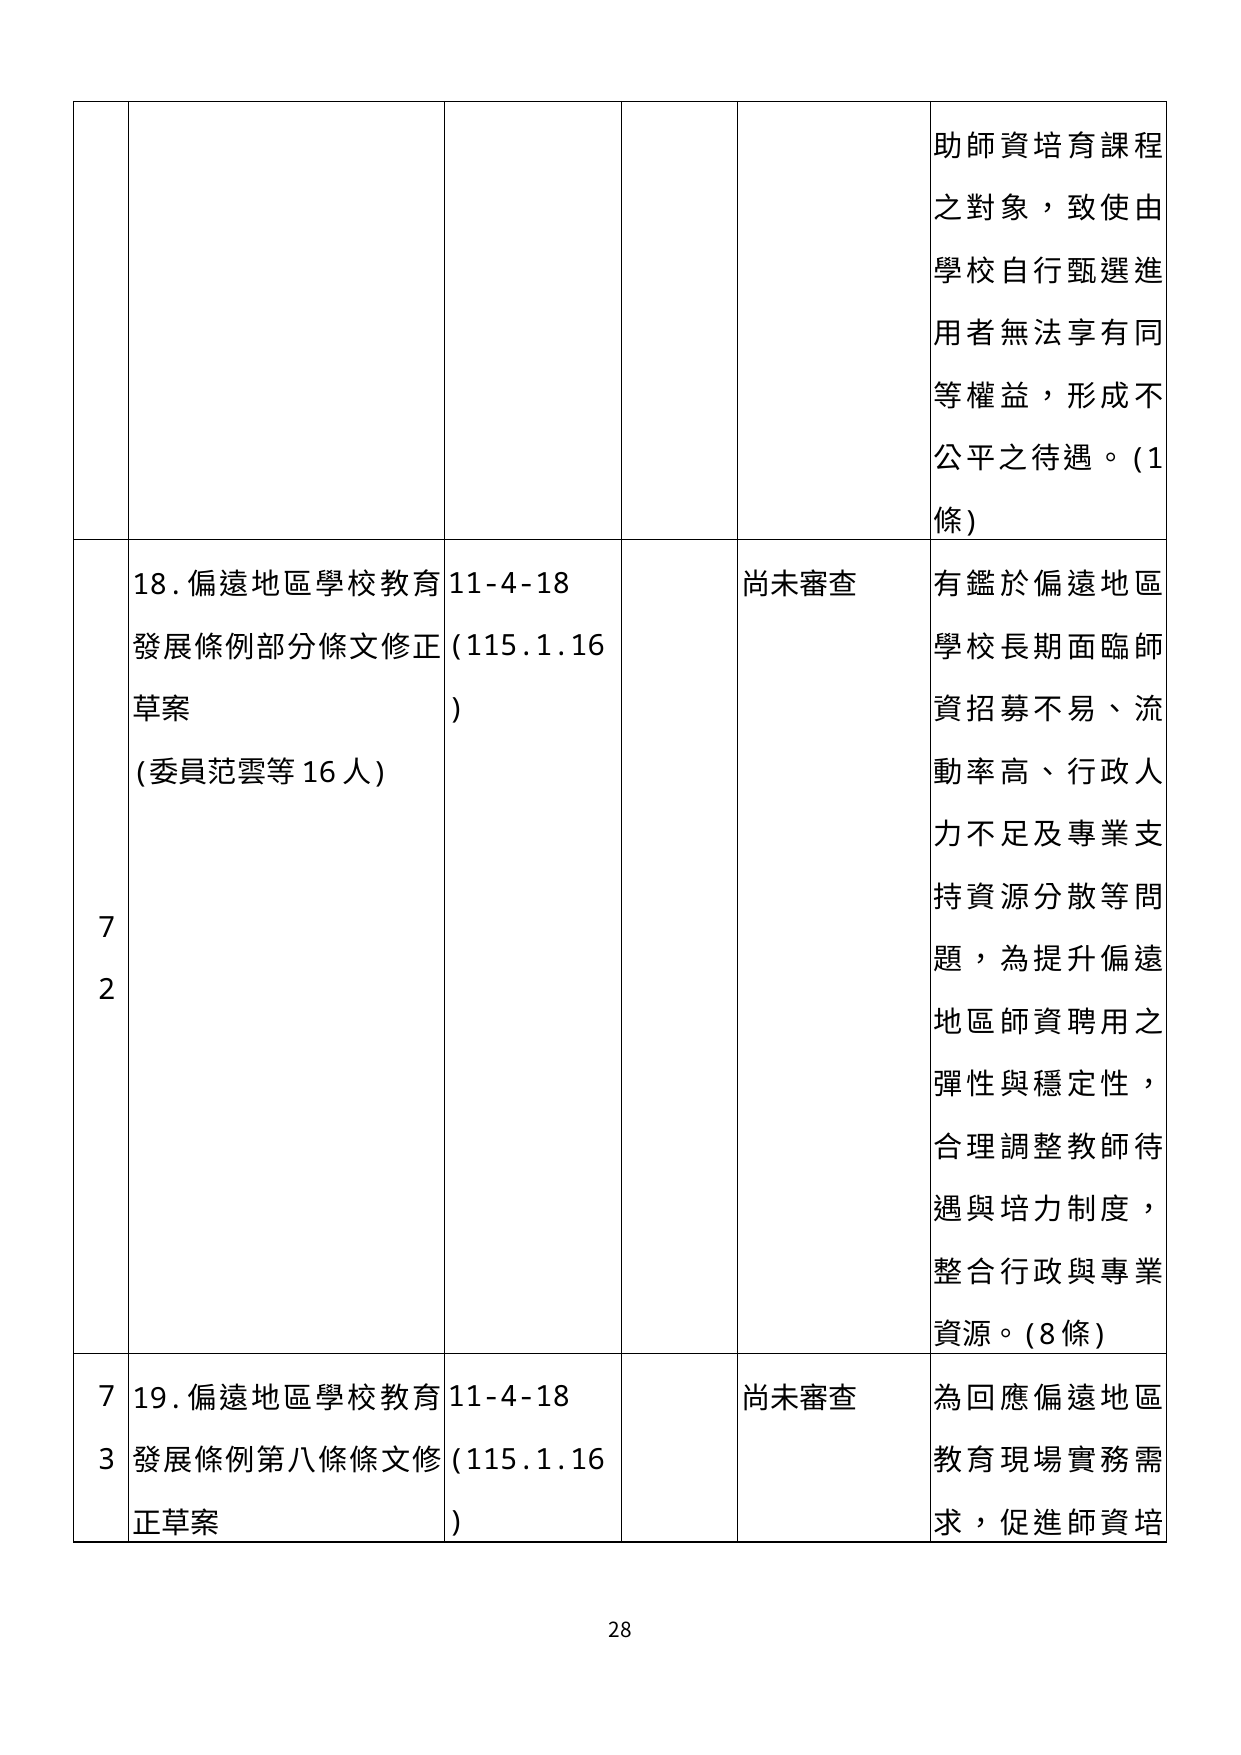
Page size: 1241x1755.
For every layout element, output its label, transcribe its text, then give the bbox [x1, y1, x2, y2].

table_cell [738, 102, 930, 539]
table_cell 尚未審查 [738, 1354, 930, 1541]
table_cell 尚未審查 [738, 540, 930, 1353]
table_cell 助師資培育課程之對象，致使由學校自行甄選進用者無法享有同等權益，形成不公平之待遇。(1條) [931, 102, 1166, 539]
table_cell 為回應偏遠地區教育現場實務需求，促進師資培 [931, 1354, 1166, 1541]
table_cell 18.偏遠地區學校教育發展條例部分條文修正草案 (委員范雲等16人) [129, 540, 444, 1353]
table_cell [622, 540, 737, 1353]
table_cell [622, 1354, 737, 1541]
table_cell [74, 540, 128, 1353]
table_cell [74, 1354, 128, 1541]
table_cell [74, 102, 128, 539]
table_cell 19.偏遠地區學校教育發展條例第八條條文修正草案 [129, 1354, 444, 1541]
table_cell 11-4-18 (115.1.16) [445, 540, 621, 1353]
table_cell 11-4-18 (115.1.16) [445, 1354, 621, 1541]
table_cell [129, 102, 444, 539]
table_cell [622, 102, 737, 539]
table_cell [445, 102, 621, 539]
table_cell 有鑑於偏遠地區學校長期面臨師資招募不易、流動率高、行政人力不足及專業支持資源分散等問題，為提升偏遠地區師資聘用之彈性與穩定性，合理調整教師待遇與培力制度，整合行政與專業資源。(8條) [931, 540, 1166, 1353]
